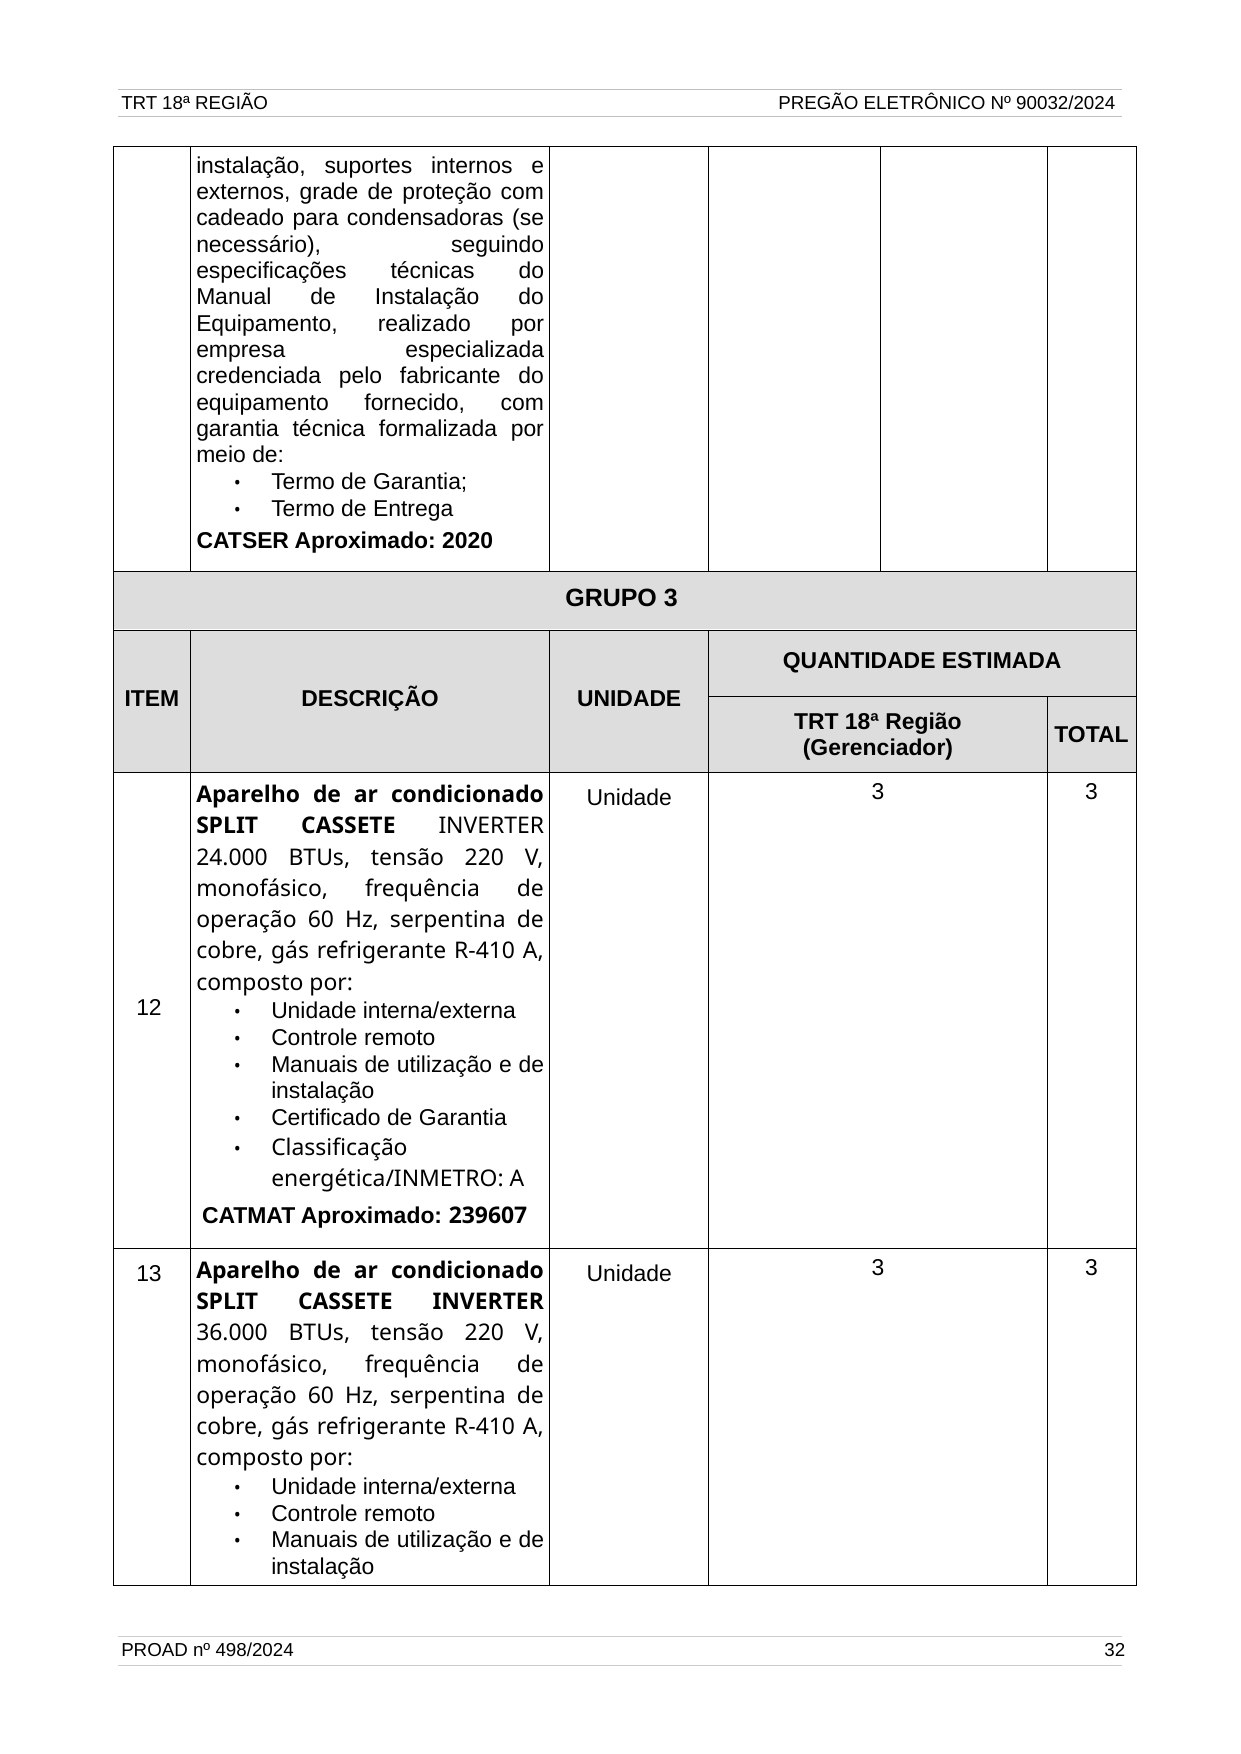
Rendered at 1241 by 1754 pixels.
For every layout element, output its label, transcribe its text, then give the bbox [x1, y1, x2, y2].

table_cell UNIDADE [550, 631, 708, 772]
table_cell QUANTIDADE ESTIMADA [709, 631, 1136, 696]
table_cell [1048, 147, 1136, 571]
table_cell Aparelho de ar condicionado SPLIT CASSETE INVERTER 36.000 BTUs, tensão 220 V, monofásico, frequência de operação 60 Hz, serpentina de cobre, gás refrigerante R-410 A, composto por: Unidade interna/externa Controle remoto Manuais de utilização e de instalação Certificado de Garantia Classificação energética/INMETRO: A ou B CATMAT Aproximado: 237843 [191, 1249, 549, 1585]
table_cell 3 [1048, 1249, 1136, 1585]
table_cell ITEM [114, 631, 190, 772]
table_cell ‍12 [114, 773, 190, 1248]
table_cell 3 [709, 773, 1047, 1248]
table_cell [881, 147, 1047, 571]
table_cell Unidade [550, 1249, 708, 1585]
table_cell 3 [1048, 773, 1136, 1248]
table_cell Unidade [550, 773, 708, 1248]
table_cell Aparelho de ar condicionado SPLIT CASSETE INVERTER 24.000 BTUs, tensão 220 V, monofásico, frequência de operação 60 Hz, serpentina de cobre, gás refrigerante R-410 A, composto por: Unidade interna/externa Controle remoto Manuais de utilização e de instalação Certificado de Garantia Classificação energética/INMETRO: A CATMAT Aproximado: 239607 [191, 773, 549, 1248]
table_cell 3 [709, 1249, 1047, 1585]
table_cell [709, 147, 880, 571]
table_cell TRT 18ª Região (Gerenciador) [709, 697, 1047, 772]
table_cell instalação, suportes internos e externos, grade de proteção com cadeado para condensadoras (se necessário), seguindo especificações técnicas do Manual de Instalação do Equipamento, realizado por empresa especializada credenciada pelo fabricante do equipamento fornecido, com garantia técnica formalizada por meio de: Termo de Garantia; Termo de Entrega CATSER Aproximado: 2020 [191, 147, 549, 571]
table_cell TOTAL [1048, 697, 1136, 772]
table_cell GRUPO 3 [114, 572, 1136, 629]
table_cell [550, 147, 708, 571]
table_cell DESCRIÇÃO [191, 631, 549, 772]
table_cell [114, 147, 190, 571]
table_cell 13‍ [114, 1249, 190, 1585]
